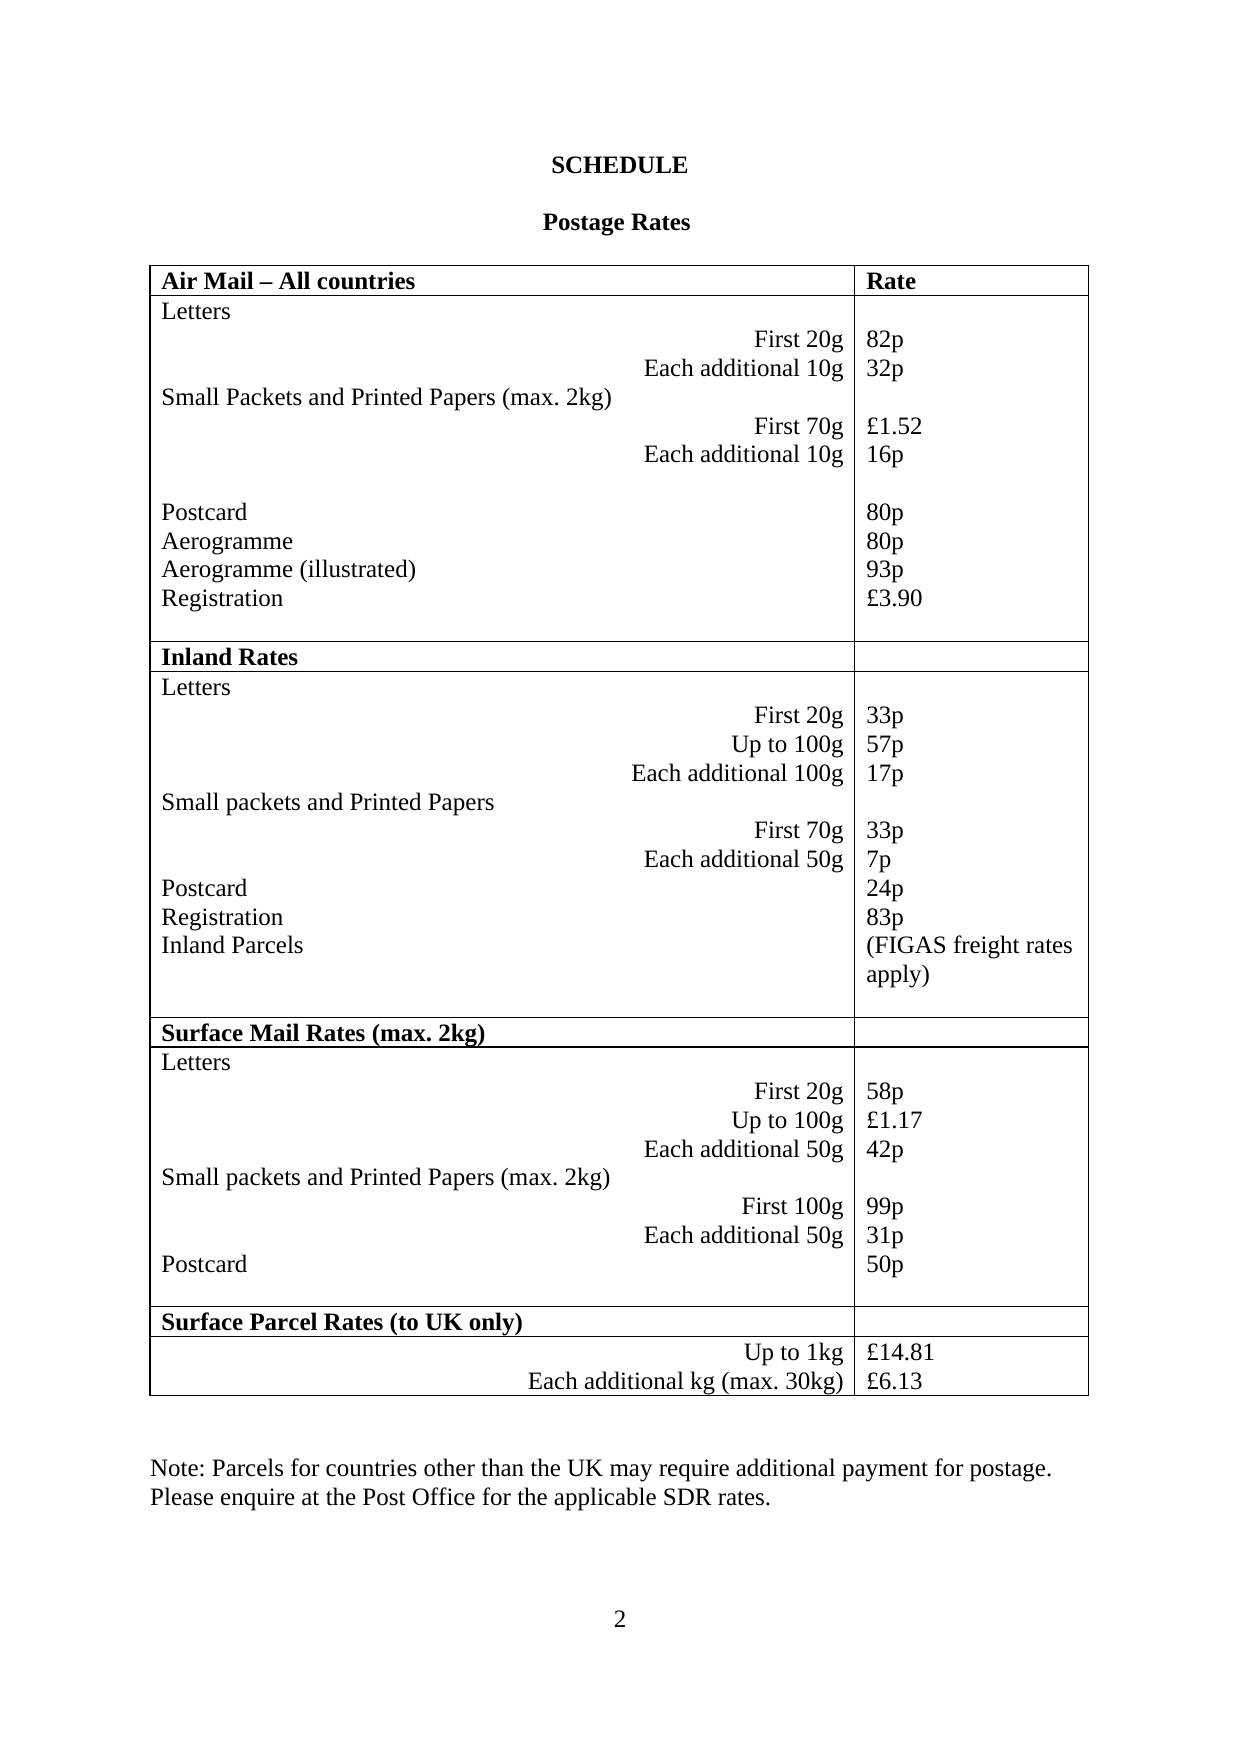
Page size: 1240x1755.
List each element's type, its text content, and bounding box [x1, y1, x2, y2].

table_cell Letters First 20g Up to 100g Each additional 100g Small packets and Printed Papers First 70g Each additional 50g Postcard Registration Inland Parcels [151, 672, 854, 1017]
table_cell Surface Parcel Rates (to UK only) [151, 1307, 854, 1336]
table_cell Inland Rates [151, 642, 854, 671]
table_header Rate [855, 266, 1088, 295]
table_cell [855, 1307, 1088, 1336]
table_cell Surface Mail Rates (max. 2kg) [151, 1018, 854, 1046]
table_cell [855, 642, 1088, 671]
table_cell Letters First 20g Each additional 10g Small Packets and Printed Papers (max. 2kg) First 70g Each additional 10g Postcard Aerogramme Aerogramme (illustrated) Registration [151, 296, 854, 641]
table_header Air Mail – All countries [151, 266, 854, 295]
table_cell Up to 1kg Each additional kg (max. 30kg) [151, 1337, 854, 1394]
table_cell Letters First 20g Up to 100g Each additional 50g Small packets and Printed Papers (max. 2kg) First 100g Each additional 50g Postcard [151, 1048, 854, 1306]
table_cell 33p 57p 17p 33p 7p 24p 83p (FIGAS freight rates apply) [855, 672, 1088, 1017]
table_cell 82p 32p £1.52 16p 80p 80p 93p £3.90 [855, 296, 1088, 641]
text Note: Parcels for countries other than the UK may require additional payment for postage. Please enquire at the Post Office for the applicable SDR rates. [150, 1453, 1089, 1511]
table_cell 58p £1.17 42p 99p 31p 50p [855, 1048, 1088, 1306]
table_cell £14.81 £6.13 [855, 1337, 1088, 1394]
table_cell [855, 1018, 1088, 1046]
text Postage Rates [150, 207, 1089, 236]
text SCHEDULE [150, 150, 1089, 179]
